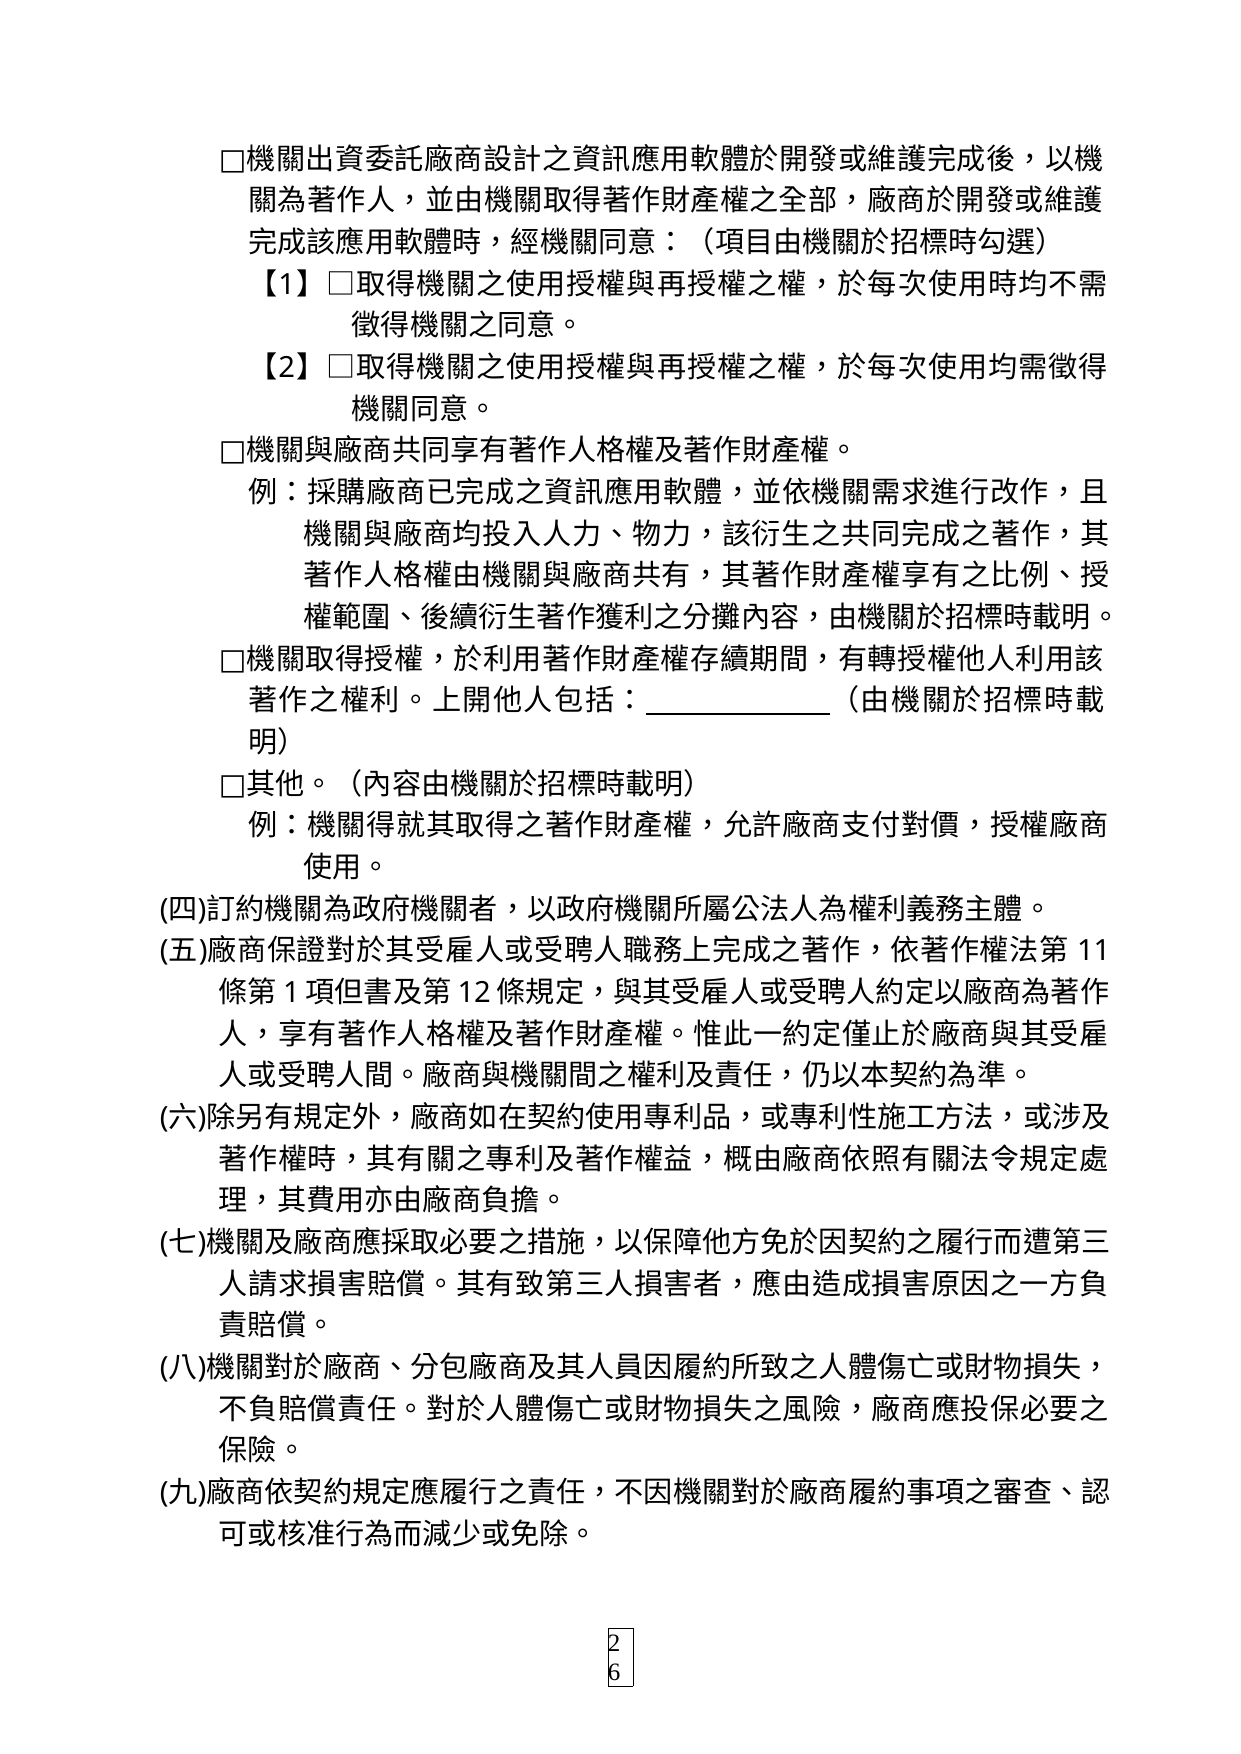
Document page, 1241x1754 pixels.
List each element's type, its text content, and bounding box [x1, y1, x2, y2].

text □機關取得授權，於利用著作財產權存續期間，有轉授權他人利用該著作之權利。上開他人包括： （由機關於招標時載明） [218, 636, 1104, 761]
text □機關出資委託廠商設計之資訊應用軟體於開發或維護完成後，以機關為著作人，並由機關取得著作財產權之全部，廠商於開發或維護完成該應用軟體時，經機關同意：（項目由機關於招標時勾選） [218, 136, 1104, 261]
text 例：機關得就其取得之著作財產權，允許廠商支付對價，授權廠商使用。 [248, 802, 1110, 886]
text (七)機關及廠商應採取必要之措施，以保障他方免於因契約之履行而遭第三人請求損害賠償。其有致第三人損害者，應由造成損害原因之一方負責賠償。 [159, 1219, 1110, 1344]
text □機關與廠商共同享有著作人格權及著作財產權。 [218, 427, 1104, 469]
text □其他。（內容由機關於招標時載明） [218, 761, 1104, 802]
text (五)廠商保證對於其受雇人或受聘人職務上完成之著作，依著作權法第11條第1項但書及第12條規定，與其受雇人或受聘人約定以廠商為著作人，享有著作人格權及著作財產權。惟此一約定僅止於廠商與其受雇人或受聘人間。廠商與機關間之權利及責任，仍以本契約為準。 [159, 927, 1110, 1094]
text (八)機關對於廠商、分包廠商及其人員因履約所致之人體傷亡或財物損失，不負賠償責任。對於人體傷亡或財物損失之風險，廠商應投保必要之保險。 [159, 1344, 1110, 1469]
text 例：採購廠商已完成之資訊應用軟體，並依機關需求進行改作，且機關與廠商均投入人力、物力，該衍生之共同完成之著作，其著作人格權由機關與廠商共有，其著作財產權享有之比例、授權範圍、後續衍生著作獲利之分攤內容，由機關於招標時載明。 [248, 469, 1110, 636]
text 【2】□取得機關之使用授權與再授權之權，於每次使用均需徵得機關同意。 [248, 344, 1110, 427]
text (四)訂約機關為政府機關者，以政府機關所屬公法人為權利義務主體。 [159, 886, 1110, 927]
text 【1】□取得機關之使用授權與再授權之權，於每次使用時均不需徵得機關之同意。 [248, 261, 1110, 344]
text (九)廠商依契約規定應履行之責任，不因機關對於廠商履約事項之審查、認可或核准行為而減少或免除。 [159, 1469, 1110, 1552]
text (六)除另有規定外，廠商如在契約使用專利品，或專利性施工方法，或涉及著作權時，其有關之專利及著作權益，概由廠商依照有關法令規定處理，其費用亦由廠商負擔。 [159, 1094, 1110, 1219]
